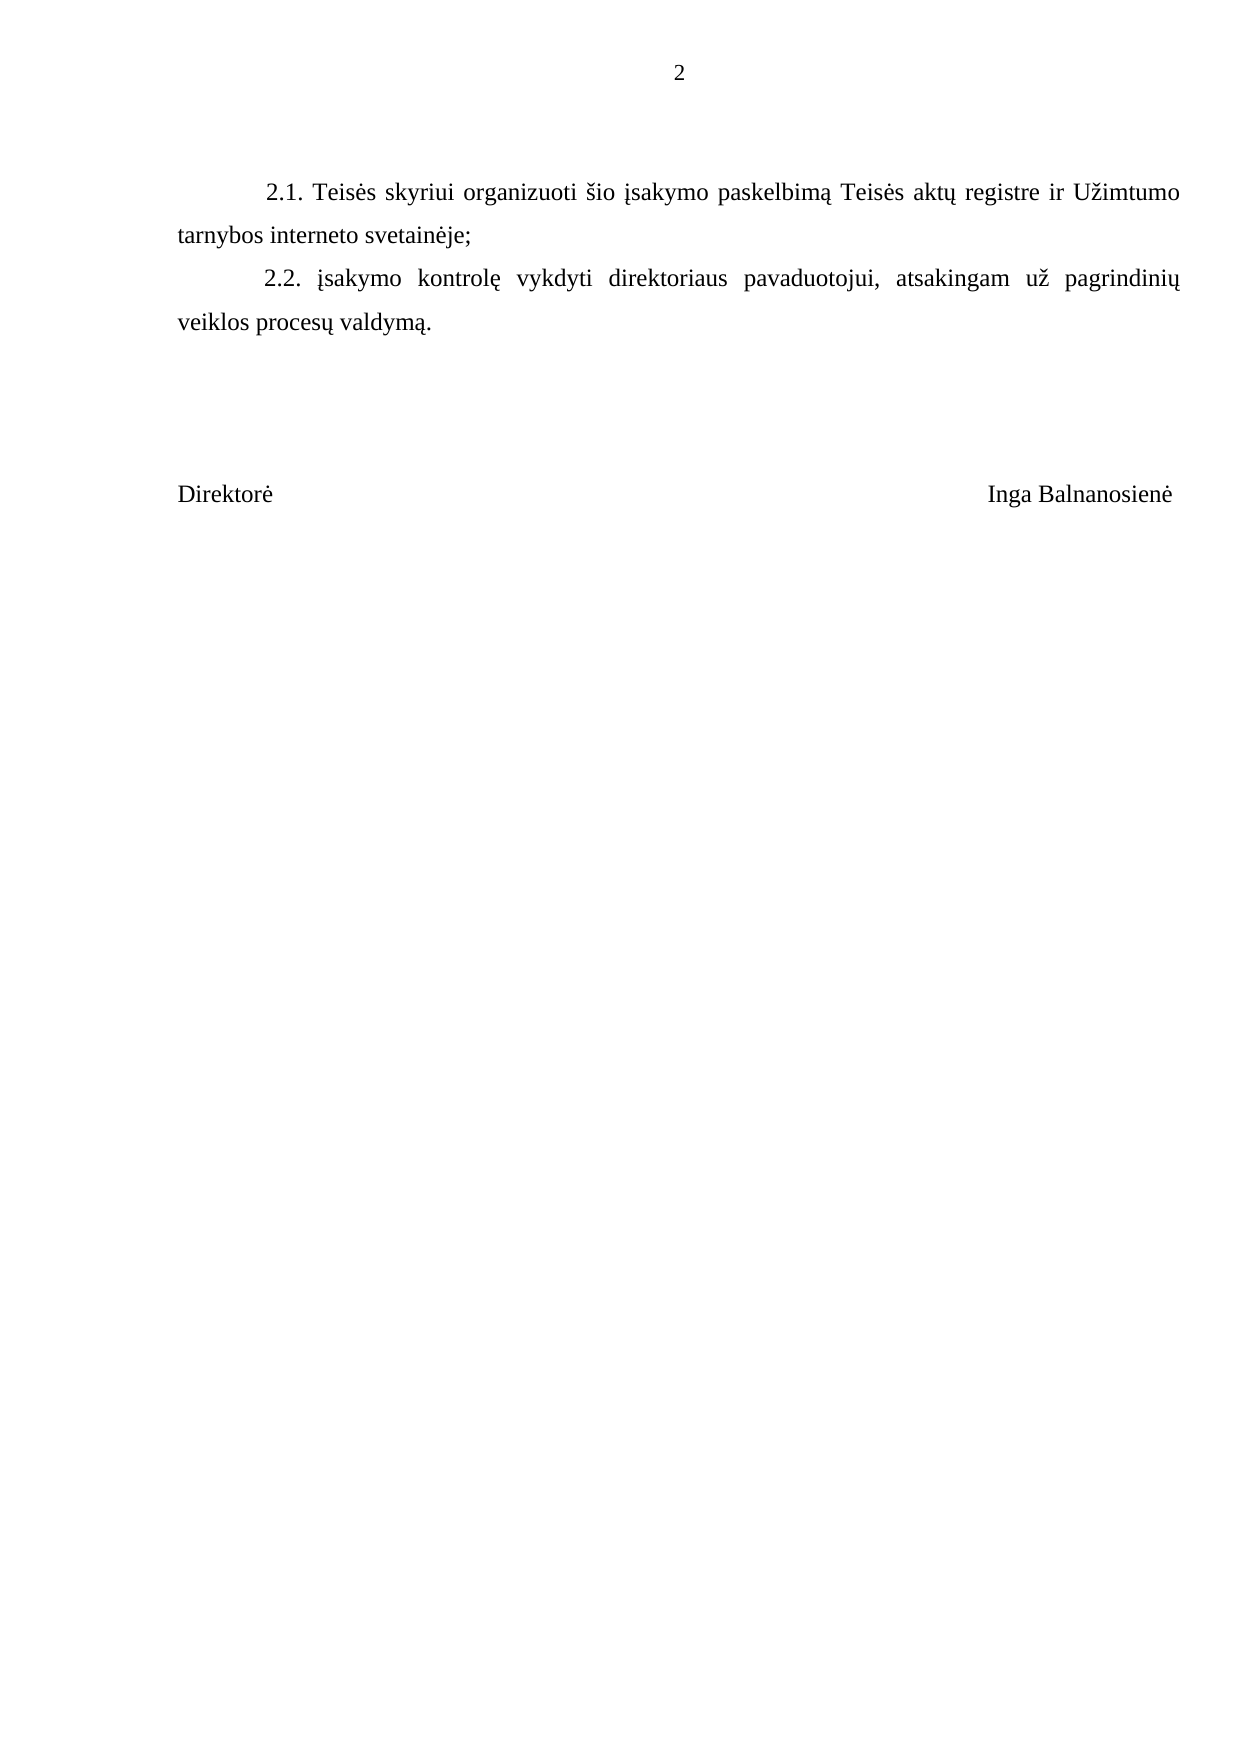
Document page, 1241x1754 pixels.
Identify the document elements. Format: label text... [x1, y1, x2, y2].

text 2.1. Teisės skyriui organizuoti šio įsakymo paskelbimą Teisės aktų registre ir Užimtumo tarnybos interneto svetainėje; [177, 177, 1181, 249]
text Direktorė Inga Balnanosienė [177, 479, 1181, 508]
text 2.2. įsakymo kontrolę vykdyti direktoriaus pavaduotojui, atsakingam už pagrindinių veiklos procesų valdymą. [177, 263, 1181, 335]
